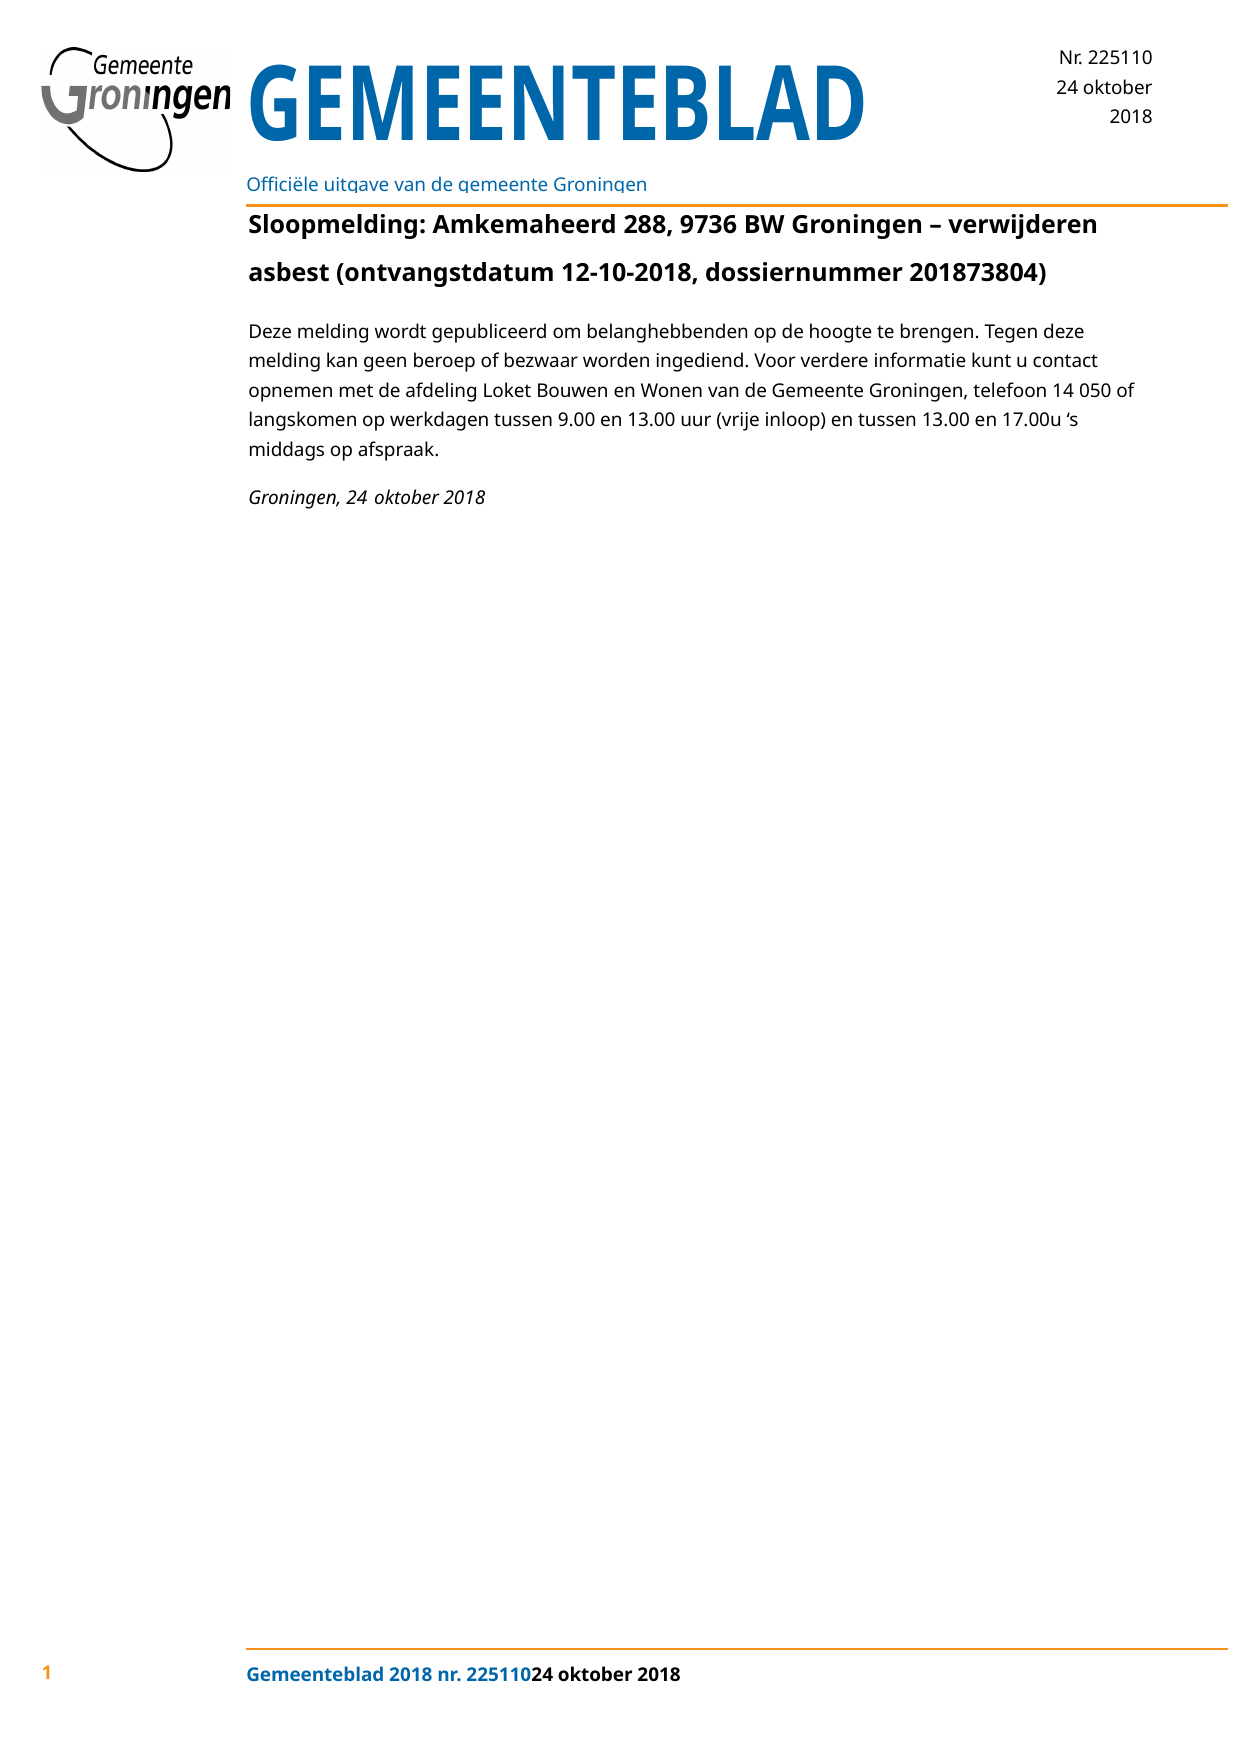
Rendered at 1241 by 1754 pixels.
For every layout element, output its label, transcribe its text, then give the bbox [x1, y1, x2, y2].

text Deze melding wordt gepubliceerd om belanghebbenden op de hoogte te brengen. Tegen deze melding kan geen beroep of bezwaar worden ingediend. Voor verdere informatie kunt u contact opnemen met de afdeling Loket Bouwen en Wonen van de Gemeente Groningen, telefoon 14 050 of langskomen op werkdagen tussen 9.00 en 13.00 uur (vrije inloop) en tussen 13.00 en 17.00u ‘s middags op afspraak. [248, 318, 1152, 462]
text Sloopmelding: Amkemaheerd 288, 9736 BW Groningen – verwijderen asbest (ontvangstdatum 12-10-2018, dossiernummer 201873804) [248, 207, 1152, 288]
picture [41, 47, 231, 172]
text Groningen, 24 oktober 2018 [248, 484, 1152, 510]
